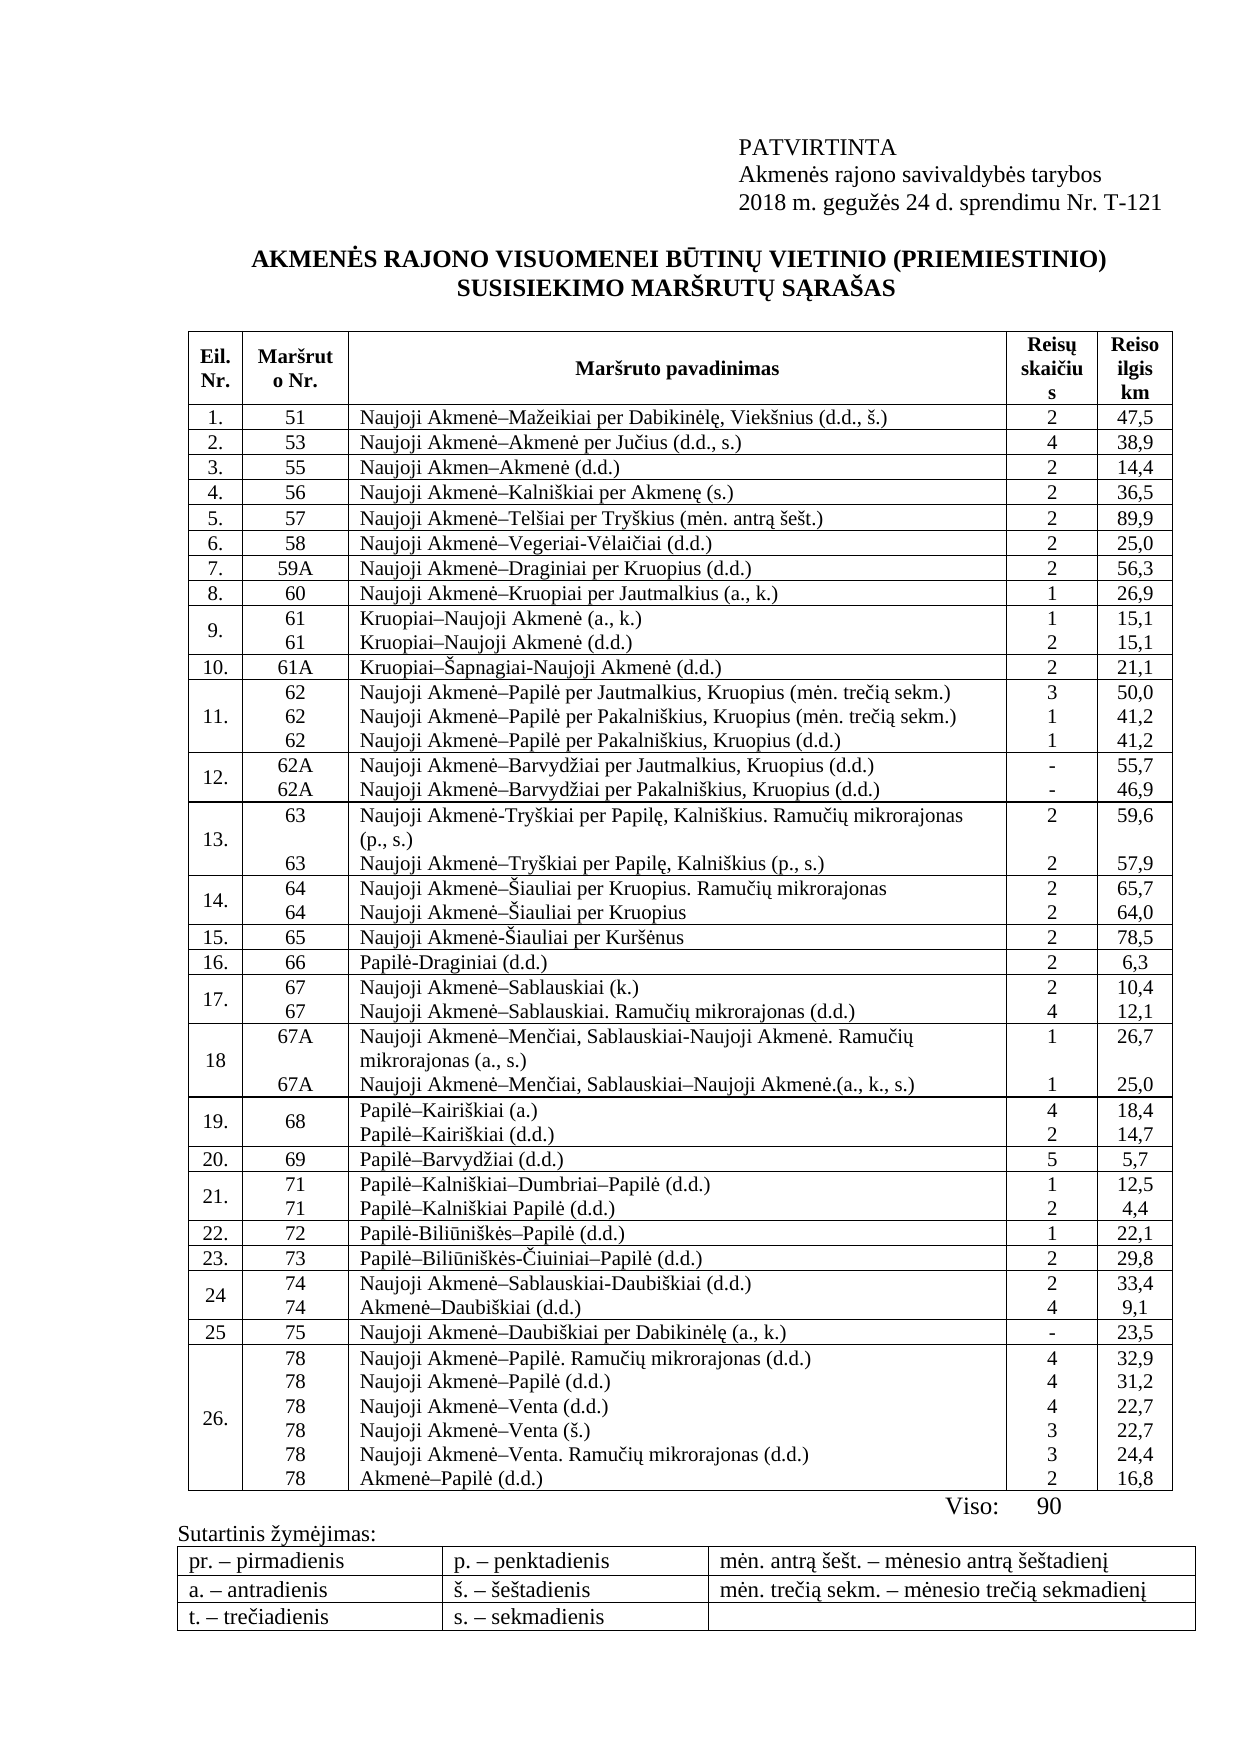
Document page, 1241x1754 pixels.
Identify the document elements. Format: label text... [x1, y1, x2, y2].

table_cell 7. [189, 556, 242, 580]
table_cell 69 [243, 1147, 348, 1171]
table_cell Naujoji Akmenė–Papilė. Ramučių mikrorajonas (d.d.) Naujoji Akmenė–Papilė (d.d.) Naujoji Akmenė–Venta (d.d.) Naujoji Akmenė–Venta (š.) Naujoji Akmenė–Venta. Ramučių mikrorajonas (d.d.) Akmenė–Papilė (d.d.) [349, 1345, 1006, 1490]
table_cell Papilė-Biliūniškės–Papilė (d.d.) [349, 1221, 1006, 1245]
table_cell Kruopiai–Naujoji Akmenė (a., k.) Kruopiai–Naujoji Akmenė (d.d.) [349, 606, 1006, 654]
table_cell 65 [243, 925, 348, 949]
table_cell 15. [189, 925, 242, 949]
table_cell 21. [189, 1172, 242, 1220]
table_cell Naujoji Akmenė–Akmenė per Jučius (d.d., s.) [349, 430, 1006, 454]
table_cell 32,9 31,2 22,7 22,7 24,4 16,8 [1098, 1345, 1172, 1490]
table_cell s. – sekmadienis [443, 1603, 708, 1629]
table_cell 19. [189, 1098, 242, 1146]
table_header mėn. antrą šešt. – mėnesio antrą šeštadienį [709, 1547, 1195, 1575]
table_cell š. – šeštadienis [443, 1576, 708, 1602]
table_cell 60 [243, 581, 348, 605]
table_cell 55 [243, 455, 348, 479]
table_cell Naujoji Akmenė–Kalniškiai per Akmenę (s.) [349, 480, 1006, 504]
table_cell - - [1007, 753, 1097, 801]
table_header Eil. Nr. [189, 332, 242, 404]
table_cell 2 [1007, 950, 1097, 974]
table_cell 2 4 [1007, 1271, 1097, 1319]
table_cell 29,8 [1098, 1246, 1172, 1270]
table_cell Naujoji Akmenė–Vegeriai-Vėlaičiai (d.d.) [349, 531, 1006, 554]
table_cell Naujoji Akmenė-Šiauliai per Kuršėnus [349, 925, 1006, 949]
table_cell 6,3 [1098, 950, 1172, 974]
table_cell 38,9 [1098, 430, 1172, 454]
table_cell 75 [243, 1320, 348, 1344]
table_cell t. – trečiadienis [178, 1603, 442, 1629]
table_header p. – penktadienis [443, 1547, 708, 1575]
text Viso: 90 [177, 1491, 1181, 1519]
table_cell 56 [243, 480, 348, 504]
table_cell 13. [189, 803, 242, 875]
table_cell 61A [243, 655, 348, 679]
table_cell 16. [189, 950, 242, 974]
table_cell 89,9 [1098, 505, 1172, 529]
table_cell 2 2 [1007, 876, 1097, 924]
text Sutartinis žymėjimas: [177, 1519, 1181, 1546]
table_cell 18 [189, 1024, 242, 1096]
table_cell 59,6 57,9 [1098, 803, 1172, 875]
table_cell 73 [243, 1246, 348, 1270]
table_cell 3. [189, 455, 242, 479]
table_cell 67 67 [243, 975, 348, 1023]
table_cell Papilė–Biliūniškės-Čiuiniai–Papilė (d.d.) [349, 1246, 1006, 1270]
table_cell 5,7 [1098, 1147, 1172, 1171]
table_cell 1 [1007, 581, 1097, 605]
table_cell Naujoji Akmenė–Kruopiai per Jautmalkius (a., k.) [349, 581, 1006, 605]
table_cell 17. [189, 975, 242, 1023]
table_cell 2. [189, 430, 242, 454]
table_cell 2 4 [1007, 975, 1097, 1023]
table_cell 72 [243, 1221, 348, 1245]
table_cell 18,4 14,7 [1098, 1098, 1172, 1146]
table_cell 2 [1007, 480, 1097, 504]
table_cell Papilė-Draginiai (d.d.) [349, 950, 1006, 974]
table_cell Naujoji Akmen–Akmenė (d.d.) [349, 455, 1006, 479]
table_header Reiso ilgis km [1098, 332, 1172, 404]
table_cell 5 [1007, 1147, 1097, 1171]
table_cell 26,7 25,0 [1098, 1024, 1172, 1096]
table_cell 65,7 64,0 [1098, 876, 1172, 924]
table_cell 2 [1007, 925, 1097, 949]
table_cell a. – antradienis [178, 1576, 442, 1602]
table_cell 62A 62A [243, 753, 348, 801]
table_cell 2 [1007, 556, 1097, 580]
table_cell 78 78 78 78 78 78 [243, 1345, 348, 1490]
table_cell 6. [189, 531, 242, 554]
table_header Maršruto pavadinimas [349, 332, 1006, 404]
table_cell - [1007, 1320, 1097, 1344]
table_cell 36,5 [1098, 480, 1172, 504]
table_cell Naujoji Akmenė–Mažeikiai per Dabikinėlę, Viekšnius (d.d., š.) [349, 405, 1006, 429]
table_cell 4 4 4 3 3 2 [1007, 1345, 1097, 1490]
text Akmenės rajono savivaldybės tarybos [177, 161, 1181, 188]
table_cell Papilė–Kairiškiai (a.) Papilė–Kairiškiai (d.d.) [349, 1098, 1006, 1146]
table_cell Naujoji Akmenė-Tryškiai per Papilę, Kalniškius. Ramučių mikrorajonas (p., s.) Naujoji Akmenė–Tryškiai per Papilę, Kalniškius (p., s.) [349, 803, 1006, 875]
table_cell 33,4 9,1 [1098, 1271, 1172, 1319]
table_cell 14. [189, 876, 242, 924]
table_cell mėn. trečią sekm. – mėnesio trečią sekmadienį [709, 1576, 1195, 1602]
table_cell 67A 67A [243, 1024, 348, 1096]
table_cell 1 2 [1007, 606, 1097, 654]
table_cell 2 2 [1007, 803, 1097, 875]
table_cell 71 71 [243, 1172, 348, 1220]
table_cell 1 [1007, 1221, 1097, 1245]
table_cell Papilė–Kalniškiai–Dumbriai–Papilė (d.d.) Papilė–Kalniškiai Papilė (d.d.) [349, 1172, 1006, 1220]
table_cell Naujoji Akmenė–Draginiai per Kruopius (d.d.) [349, 556, 1006, 580]
table_cell 47,5 [1098, 405, 1172, 429]
table_cell 62 62 62 [243, 680, 348, 752]
table_cell Naujoji Akmenė–Daubiškiai per Dabikinėlę (a., k.) [349, 1320, 1006, 1344]
table_cell 11. [189, 680, 242, 752]
table_cell 23,5 [1098, 1320, 1172, 1344]
table_cell Naujoji Akmenė–Telšiai per Tryškius (mėn. antrą šešt.) [349, 505, 1006, 529]
table_cell 55,7 46,9 [1098, 753, 1172, 801]
table_cell 22,1 [1098, 1221, 1172, 1245]
text 2018 m. gegužės 24 d. sprendimu Nr. T-121 [177, 188, 1181, 216]
table_header pr. – pirmadienis [178, 1547, 442, 1575]
table_cell 63 63 [243, 803, 348, 875]
table_cell Naujoji Akmenė–Papilė per Jautmalkius, Kruopius (mėn. trečią sekm.) Naujoji Akmenė–Papilė per Pakalniškius, Kruopius (mėn. trečią sekm.) Naujoji Akmenė–Papilė per Pakalniškius, Kruopius (d.d.) [349, 680, 1006, 752]
table_cell 10. [189, 655, 242, 679]
table_cell 4 [1007, 430, 1097, 454]
text AKMENĖS RAJONO VISUOMENEI BŪTINŲ VIETINIO (PRIEMIESTINIO) SUSISIEKIMO MARŠRUTŲ SĄRAŠAS [177, 244, 1181, 302]
table_cell 74 74 [243, 1271, 348, 1319]
table_cell 5. [189, 505, 242, 529]
table_cell Naujoji Akmenė–Sablauskiai (k.) Naujoji Akmenė–Sablauskiai. Ramučių mikrorajonas (d.d.) [349, 975, 1006, 1023]
table_cell 9. [189, 606, 242, 654]
table_cell 26. [189, 1345, 242, 1490]
table_cell 61 61 [243, 606, 348, 654]
table_cell 12,5 4,4 [1098, 1172, 1172, 1220]
table_cell 4. [189, 480, 242, 504]
table_cell 10,4 12,1 [1098, 975, 1172, 1023]
table_cell 3 1 1 [1007, 680, 1097, 752]
table_cell 8. [189, 581, 242, 605]
table_cell 66 [243, 950, 348, 974]
table_header Reisų skaičius [1007, 332, 1097, 404]
table_cell Naujoji Akmenė–Barvydžiai per Jautmalkius, Kruopius (d.d.) Naujoji Akmenė–Barvydžiai per Pakalniškius, Kruopius (d.d.) [349, 753, 1006, 801]
table_cell 2 [1007, 505, 1097, 529]
table_cell 2 [1007, 455, 1097, 479]
table_cell 56,3 [1098, 556, 1172, 580]
table_cell 2 [1007, 1246, 1097, 1270]
table_cell 78,5 [1098, 925, 1172, 949]
table_cell 21,1 [1098, 655, 1172, 679]
table_cell 25,0 [1098, 531, 1172, 554]
table_header Maršruto Nr. [243, 332, 348, 404]
table_cell Naujoji Akmenė–Menčiai, Sablauskiai-Naujoji Akmenė. Ramučių mikrorajonas (a., s.) Naujoji Akmenė–Menčiai, Sablauskiai–Naujoji Akmenė.(a., k., s.) [349, 1024, 1006, 1096]
table_cell 1 1 [1007, 1024, 1097, 1096]
table_cell 15,1 15,1 [1098, 606, 1172, 654]
table_cell 68 [243, 1098, 348, 1146]
table_cell Naujoji Akmenė–Sablauskiai-Daubiškiai (d.d.) Akmenė–Daubiškiai (d.d.) [349, 1271, 1006, 1319]
table_cell 58 [243, 531, 348, 554]
table_cell 1. [189, 405, 242, 429]
table_cell Kruopiai–Šapnagiai-Naujoji Akmenė (d.d.) [349, 655, 1006, 679]
table_cell Naujoji Akmenė–Šiauliai per Kruopius. Ramučių mikrorajonas Naujoji Akmenė–Šiauliai per Kruopius [349, 876, 1006, 924]
table_cell Papilė–Barvydžiai (d.d.) [349, 1147, 1006, 1171]
table_cell 59A [243, 556, 348, 580]
table_cell 64 64 [243, 876, 348, 924]
table_cell 1 2 [1007, 1172, 1097, 1220]
table_cell 53 [243, 430, 348, 454]
table_cell 20. [189, 1147, 242, 1171]
table_cell 26,9 [1098, 581, 1172, 605]
table_cell [709, 1603, 1195, 1629]
table_cell 2 [1007, 405, 1097, 429]
table_cell 2 [1007, 531, 1097, 554]
table_cell 24 [189, 1271, 242, 1319]
table_cell 51 [243, 405, 348, 429]
table_cell 50,0 41,2 41,2 [1098, 680, 1172, 752]
table_cell 12. [189, 753, 242, 801]
table_cell 14,4 [1098, 455, 1172, 479]
table_cell 25 [189, 1320, 242, 1344]
table_cell 4 2 [1007, 1098, 1097, 1146]
table_cell 2 [1007, 655, 1097, 679]
table_cell 57 [243, 505, 348, 529]
text PATVIRTINTA [738, 133, 1181, 161]
table_cell 22. [189, 1221, 242, 1245]
table_cell 23. [189, 1246, 242, 1270]
